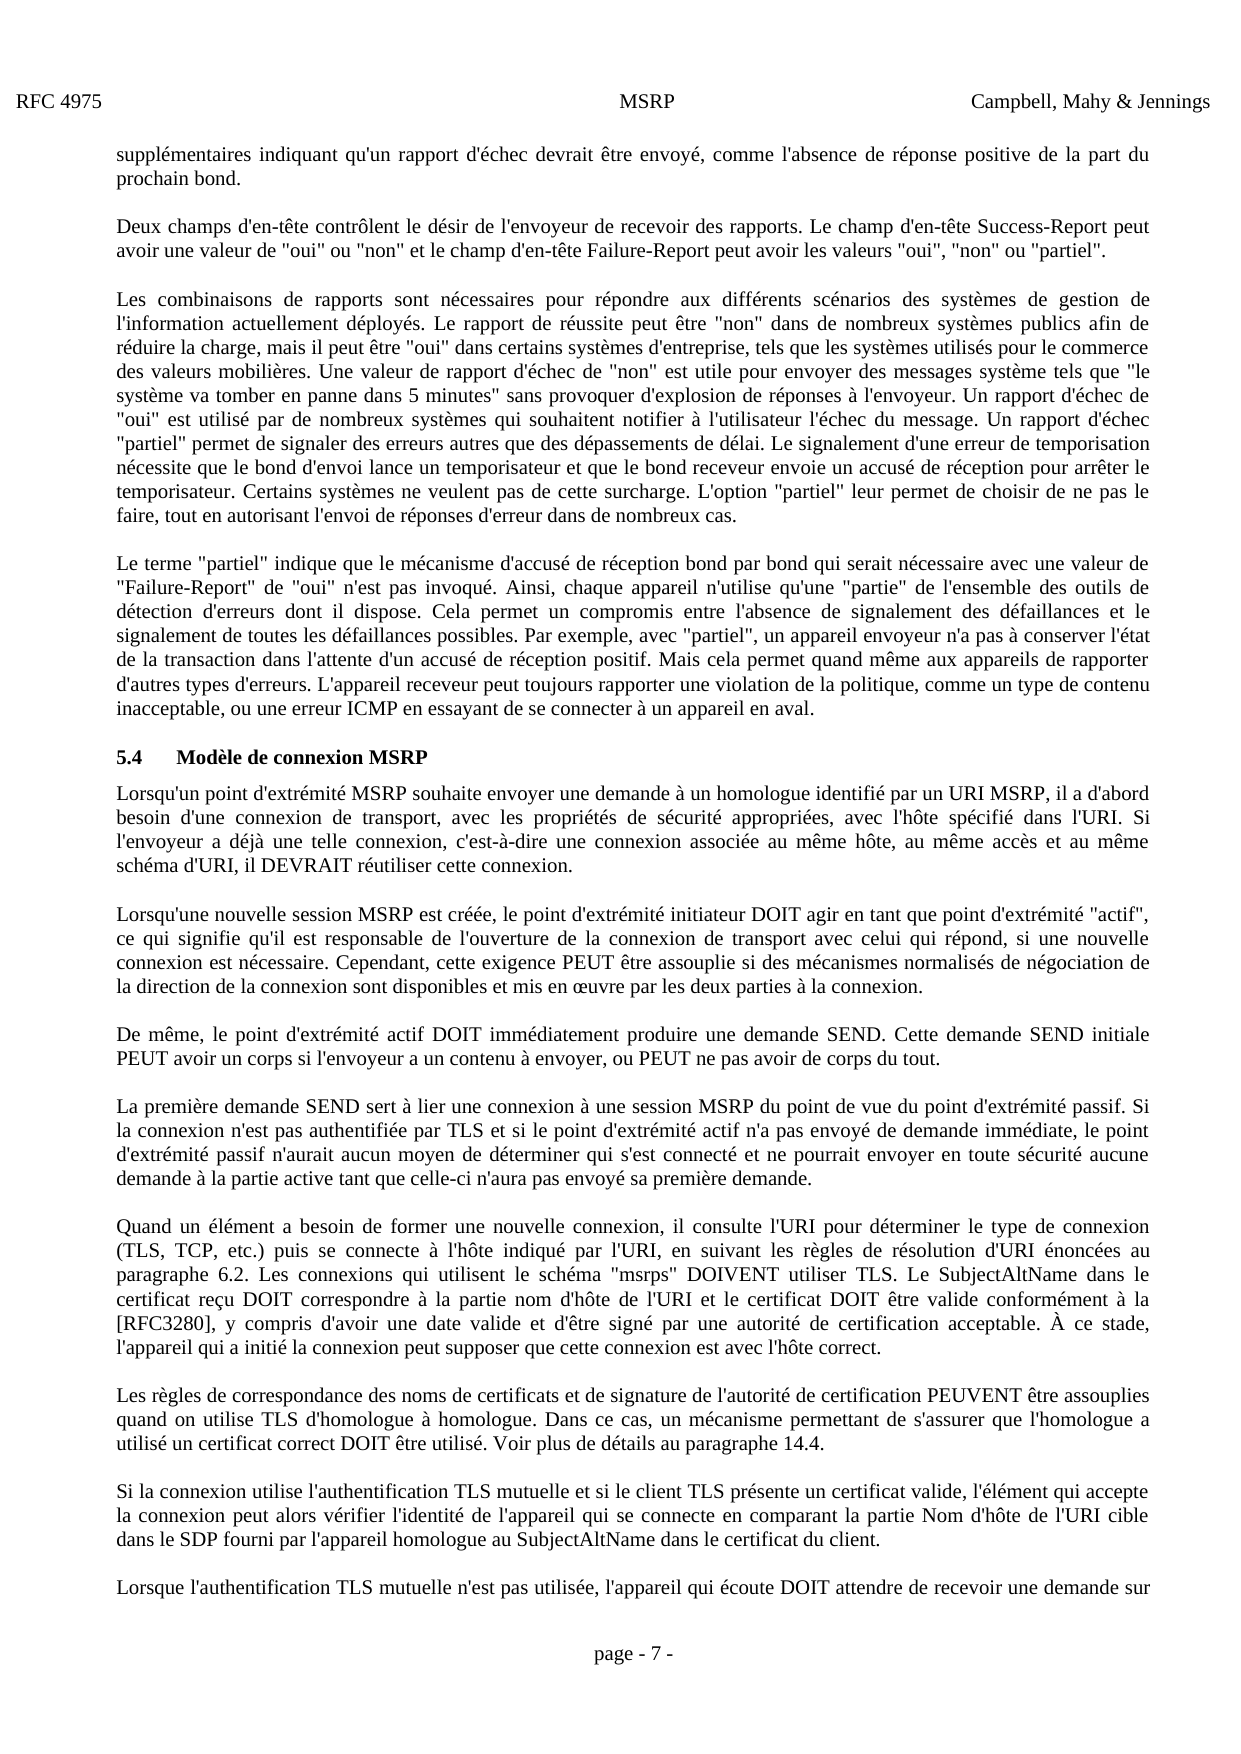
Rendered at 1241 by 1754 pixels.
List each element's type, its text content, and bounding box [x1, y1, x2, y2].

text De même, le point d'extrémité actif DOIT immédiatement produire une demande SEND. Cette demande SEND initiale PEUT avoir un corps si l'envoyeur a un contenu à envoyer, ou PEUT ne pas avoir de corps du tout. [116, 1022, 1151, 1070]
text Deux champs d'en-tête contrôlent le désir de l'envoyeur de recevoir des rapports. Le champ d'en-tête Success-Report peut avoir une valeur de "oui" ou "non" et le champ d'en-tête Failure-Report peut avoir les valeurs "oui", "non" ou "partiel". [116, 214, 1151, 262]
text Si la connexion utilise l'authentification TLS mutuelle et si le client TLS présente un certificat valide, l'élément qui accepte la connexion peut alors vérifier l'identité de l'appareil qui se connecte en comparant la partie Nom d'hôte de l'URI cible dans le SDP fourni par l'appareil homologue au SubjectAltName dans le certificat du client. [116, 1479, 1151, 1551]
text Les règles de correspondance des noms de certificats et de signature de l'autorité de certification PEUVENT être assouplies quand on utilise TLS d'homologue à homologue. Dans ce cas, un mécanisme permettant de s'assurer que l'homologue a utilisé un certificat correct DOIT être utilisé. Voir plus de détails au paragraphe 14.4. [116, 1383, 1151, 1455]
text Quand un élément a besoin de former une nouvelle connexion, il consulte l'URI pour déterminer le type de connexion (TLS, TCP, etc.) puis se connecte à l'hôte indiqué par l'URI, en suivant les règles de résolution d'URI énoncées au paragraphe 6.2. Les connexions qui utilisent le schéma "msrps" DOIVENT utiliser TLS. Le SubjectAltName dans le certificat reçu DOIT correspondre à la partie nom d'hôte de l'URI et le certificat DOIT être valide conformément à la [RFC3280], y compris d'avoir une date valide et d'être signé par une autorité de certification acceptable. À ce stade, l'appareil qui a initié la connexion peut supposer que cette connexion est avec l'hôte correct. [116, 1214, 1151, 1359]
text Lorsqu'une nouvelle session MSRP est créée, le point d'extrémité initiateur DOIT agir en tant que point d'extrémité "actif", ce qui signifie qu'il est responsable de l'ouverture de la connexion de transport avec celui qui répond, si une nouvelle connexion est nécessaire. Cependant, cette exigence PEUT être assouplie si des mécanismes normalisés de négociation de la direction de la connexion sont disponibles et mis en œuvre par les deux parties à la connexion. [116, 901, 1151, 998]
text Les combinaisons de rapports sont nécessaires pour répondre aux différents scénarios des systèmes de gestion de l'information actuellement déployés. Le rapport de réussite peut être "non" dans de nombreux systèmes publics afin de réduire la charge, mais il peut être "oui" dans certains systèmes d'entreprise, tels que les systèmes utilisés pour le commerce des valeurs mobilières. Une valeur de rapport d'échec de "non" est utile pour envoyer des messages système tels que "le système va tomber en panne dans 5 minutes" sans provoquer d'explosion de réponses à l'envoyeur. Un rapport d'échec de "oui" est utilisé par de nombreux systèmes qui souhaitent notifier à l'utilisateur l'échec du message. Un rapport d'échec "partiel" permet de signaler des erreurs autres que des dépassements de délai. Le signalement d'une erreur de temporisation nécessite que le bond d'envoi lance un temporisateur et que le bond receveur envoie un accusé de réception pour arrêter le temporisateur. Certains systèmes ne veulent pas de cette surcharge. L'option "partiel" leur permet de choisir de ne pas le faire, tout en autorisant l'envoi de réponses d'erreur dans de nombreux cas. [116, 286, 1151, 527]
text supplémentaires indiquant qu'un rapport d'échec devrait être envoyé, comme l'absence de réponse positive de la part du prochain bond. [116, 142, 1151, 190]
text Lorsque l'authentification TLS mutuelle n'est pas utilisée, l'appareil qui écoute DOIT attendre de recevoir une demande sur [116, 1575, 1151, 1599]
text Le terme "partiel" indique que le mécanisme d'accusé de réception bond par bond qui serait nécessaire avec une valeur de "Failure-Report" de "oui" n'est pas invoqué. Ainsi, chaque appareil n'utilise qu'une "partie" de l'ensemble des outils de détection d'erreurs dont il dispose. Cela permet un compromis entre l'absence de signalement des défaillances et le signalement de toutes les défaillances possibles. Par exemple, avec "partiel", un appareil envoyeur n'a pas à conserver l'état de la transaction dans l'attente d'un accusé de réception positif. Mais cela permet quand même aux appareils de rapporter d'autres types d'erreurs. L'appareil receveur peut toujours rapporter une violation de la politique, comme un type de contenu inacceptable, ou une erreur ICMP en essayant de se connecter à un appareil en aval. [116, 551, 1151, 719]
subtitle 5.4 Modèle de connexion MSRP [116, 744, 1151, 769]
text Lorsqu'un point d'extrémité MSRP souhaite envoyer une demande à un homologue identifié par un URI MSRP, il a d'abord besoin d'une connexion de transport, avec les propriétés de sécurité appropriées, avec l'hôte spécifié dans l'URI. Si l'envoyeur a déjà une telle connexion, c'est-à-dire une connexion associée au même hôte, au même accès et au même schéma d'URI, il DEVRAIT réutiliser cette connexion. [116, 781, 1151, 877]
text La première demande SEND sert à lier une connexion à une session MSRP du point de vue du point d'extrémité passif. Si la connexion n'est pas authentifiée par TLS et si le point d'extrémité actif n'a pas envoyé de demande immédiate, le point d'extrémité passif n'aurait aucun moyen de déterminer qui s'est connecté et ne pourrait envoyer en toute sécurité aucune demande à la partie active tant que celle-ci n'aura pas envoyé sa première demande. [116, 1094, 1151, 1190]
